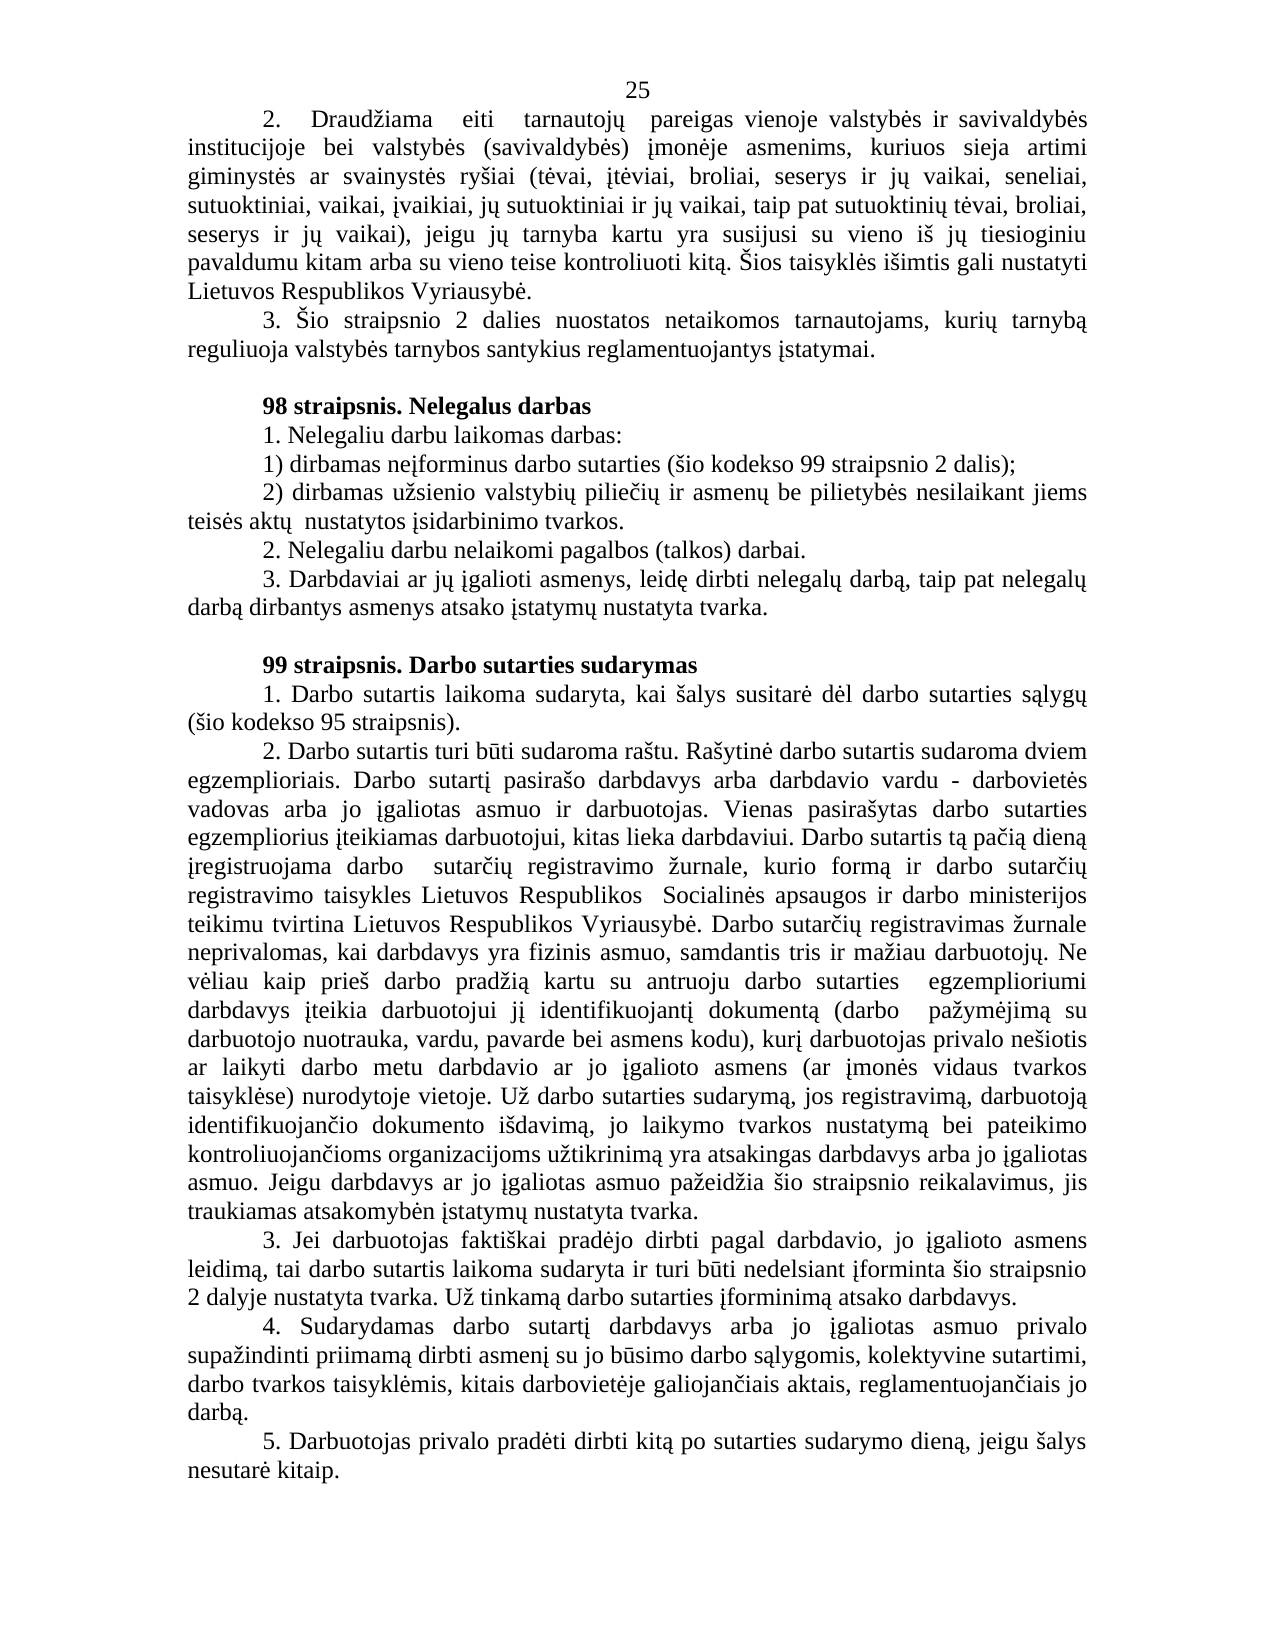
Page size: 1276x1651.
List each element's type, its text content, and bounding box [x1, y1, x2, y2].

text 1) dirbamas neįforminus darbo sutarties (šio kodekso 99 straipsnio 2 dalis); [187, 449, 1088, 477]
text 3. Darbdaviai ar jų įgalioti asmenys, leidę dirbti nelegalų darbą, taip pat nelegalų darbą dirbantys asmenys atsako įstatymų nustatyta tvarka. [187, 564, 1088, 621]
text 5. Darbuotojas privalo pradėti dirbti kitą po sutarties sudarymo dieną, jeigu šalys nesutarė kitaip. [187, 1426, 1088, 1484]
text 98 straipsnis. Nelegalus darbas [187, 391, 1088, 420]
text 3. Šio straipsnio 2 dalies nuostatos netaikomos tarnautojams, kurių tarnybą reguliuoja valstybės tarnybos santykius reglamentuojantys įstatymai. [187, 305, 1088, 362]
text 3. Jei darbuotojas faktiškai pradėjo dirbti pagal darbdavio, jo įgalioto asmens leidimą, tai darbo sutartis laikoma sudaryta ir turi būti nedelsiant įforminta šio straipsnio 2 dalyje nustatyta tvarka. Už tinkamą darbo sutarties įforminimą atsako darbdavys. [187, 1225, 1088, 1311]
text 99 straipsnis. Darbo sutarties sudarymas [187, 650, 1088, 679]
text 2. Nelegaliu darbu nelaikomi pagalbos (talkos) darbai. [262, 535, 1088, 564]
text 1. Darbo sutartis laikoma sudaryta, kai šalys susitarė dėl darbo sutarties sąlygų (šio kodekso 95 straipsnis). [187, 679, 1088, 736]
text 4. Sudarydamas darbo sutartį darbdavys arba jo įgaliotas asmuo privalo supažindinti priimamą dirbti asmenį su jo būsimo darbo sąlygomis, kolektyvine sutartimi, darbo tvarkos taisyklėmis, kitais darbovietėje galiojančiais aktais, reglamentuojančiais jo darbą. [187, 1311, 1088, 1426]
text 2. Draudžiama eiti tarnautojų pareigas vienoje valstybės ir savivaldybės institucijoje bei valstybės (savivaldybės) įmonėje asmenims, kuriuos sieja artimi giminystės ar svainystės ryšiai (tėvai, įtėviai, broliai, seserys ir jų vaikai, seneliai, sutuoktiniai, vaikai, įvaikiai, jų sutuoktiniai ir jų vaikai, taip pat sutuoktinių tėvai, broliai, seserys ir jų vaikai), jeigu jų tarnyba kartu yra susijusi su vieno iš jų tiesioginiu pavaldumu kitam arba su vieno teise kontroliuoti kitą. Šios taisyklės išimtis gali nustatyti Lietuvos Respublikos Vyriausybė. [187, 104, 1088, 305]
text 2) dirbamas užsienio valstybių piliečių ir asmenų be pilietybės nesilaikant jiems teisės aktų nustatytos įsidarbinimo tvarkos. [187, 477, 1088, 535]
text 1. Nelegaliu darbu laikomas darbas: [187, 420, 1088, 449]
text 2. Darbo sutartis turi būti sudaroma raštu. Rašytinė darbo sutartis sudaroma dviem egzemplioriais. Darbo sutartį pasirašo darbdavys arba darbdavio vardu - darbovietės vadovas arba jo įgaliotas asmuo ir darbuotojas. Vienas pasirašytas darbo sutarties egzempliorius įteikiamas darbuotojui, kitas lieka darbdaviui. Darbo sutartis tą pačią dieną įregistruojama darbo sutarčių registravimo žurnale, kurio formą ir darbo sutarčių registravimo taisykles Lietuvos Respublikos Socialinės apsaugos ir darbo ministerijos teikimu tvirtina Lietuvos Respublikos Vyriausybė. Darbo sutarčių registravimas žurnale neprivalomas, kai darbdavys yra fizinis asmuo, samdantis tris ir mažiau darbuotojų. Ne vėliau kaip prieš darbo pradžią kartu su antruoju darbo sutarties egzemplioriumi darbdavys įteikia darbuotojui jį identifikuojantį dokumentą (darbo pažymėjimą su darbuotojo nuotrauka, vardu, pavarde bei asmens kodu), kurį darbuotojas privalo nešiotis ar laikyti darbo metu darbdavio ar jo įgalioto asmens (ar įmonės vidaus tvarkos taisyklėse) nurodytoje vietoje. Už darbo sutarties sudarymą, jos registravimą, darbuotoją identifikuojančio dokumento išdavimą, jo laikymo tvarkos nustatymą bei pateikimo kontroliuojančioms organizacijoms užtikrinimą yra atsakingas darbdavys arba jo įgaliotas asmuo. Jeigu darbdavys ar jo įgaliotas asmuo pažeidžia šio straipsnio reikalavimus, jis traukiamas atsakomybėn įstatymų nustatyta tvarka. [187, 736, 1088, 1225]
